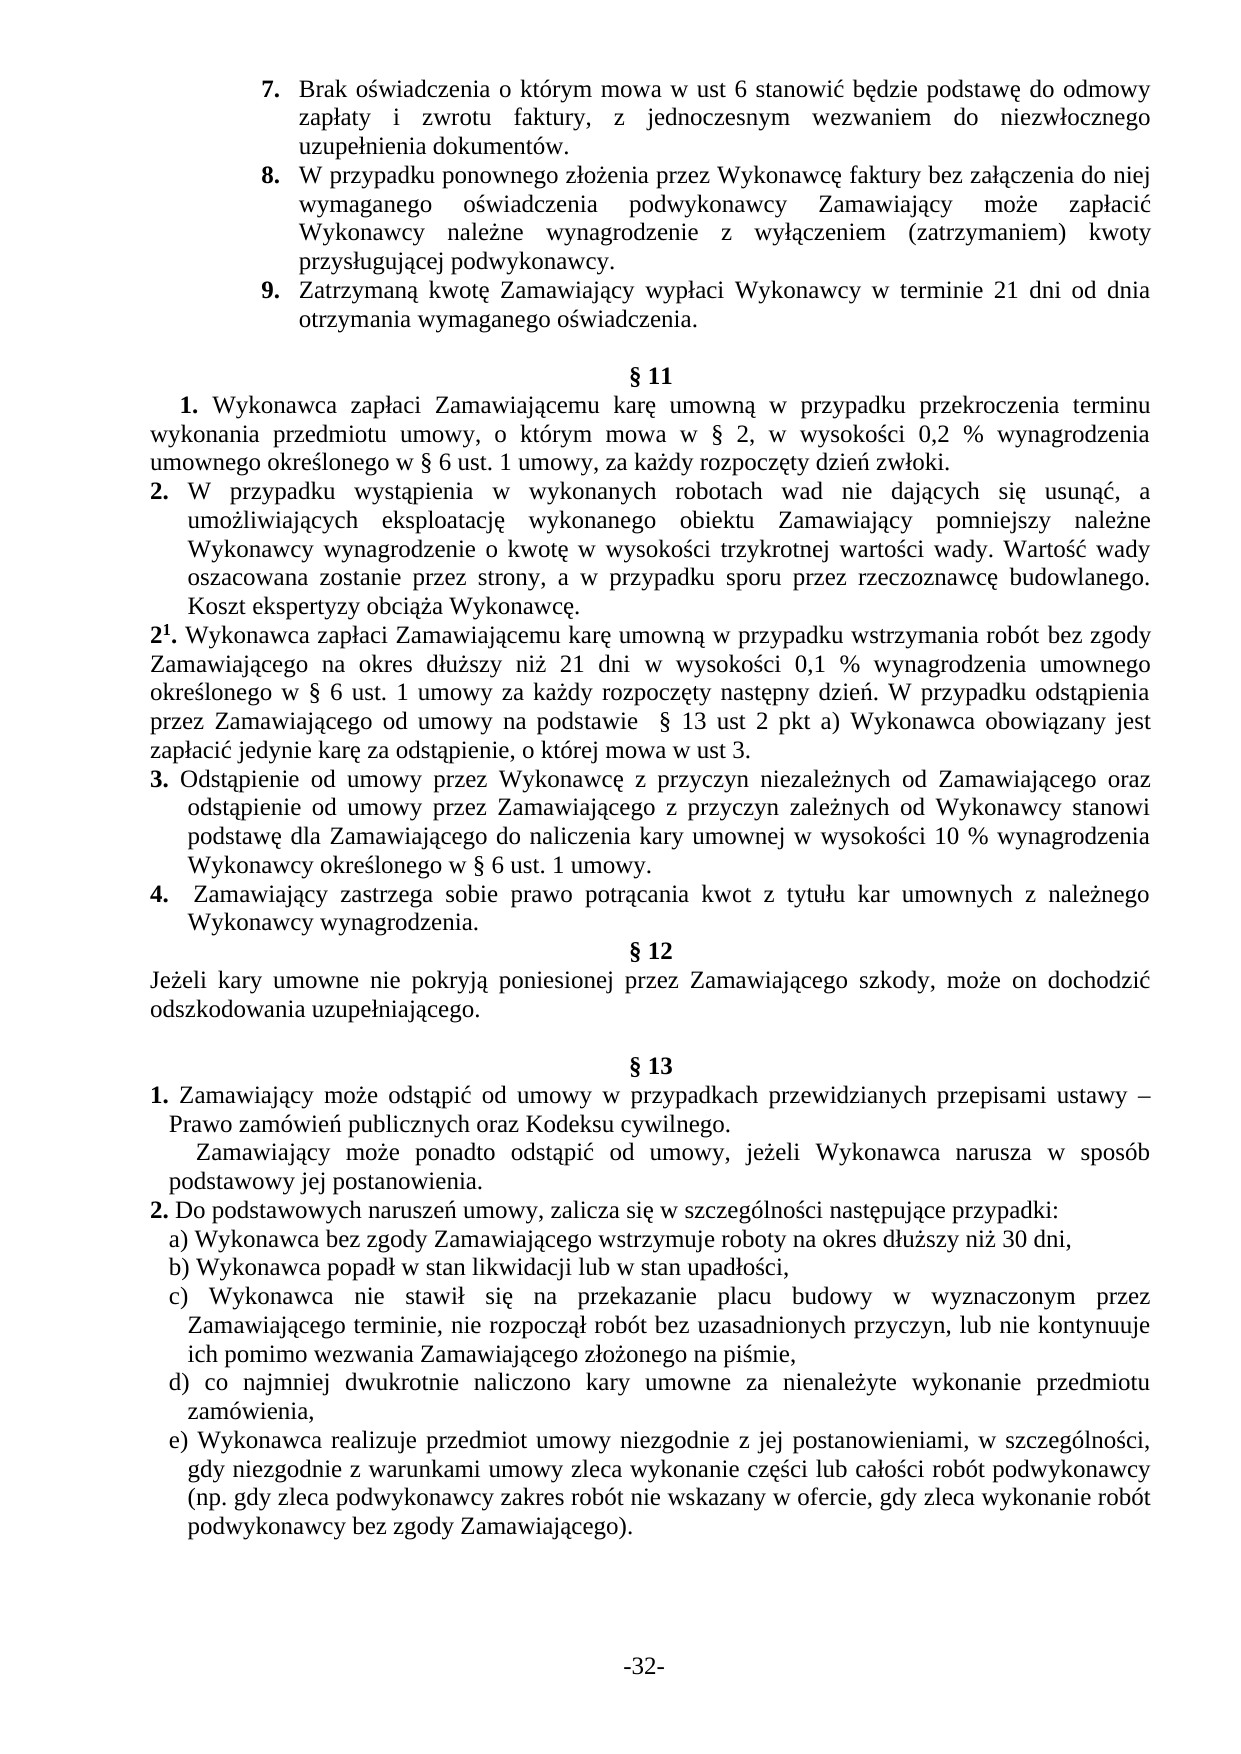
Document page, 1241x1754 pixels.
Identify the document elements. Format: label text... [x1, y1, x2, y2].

text a) Wykonawca bez zgody Zamawiającego wstrzymuje roboty na okres dłuższy niż 30 dni, [169, 1224, 1151, 1252]
text 1. Wykonawca zapłaci Zamawiającemu karę umowną w przypadku przekroczenia terminu wykonania przedmiotu umowy, o którym mowa w § 2, w wysokości 0,2 % wynagrodzenia umownego określonego w § 6 ust. 1 umowy, za każdy rozpoczęty dzień zwłoki. [112, 390, 1151, 476]
text 3. Odstąpienie od umowy przez Wykonawcę z przyczyn niezależnych od Zamawiającego oraz odstąpienie od umowy przez Zamawiającego z przyczyn zależnych od Wykonawcy stanowi podstawę dla Zamawiającego do naliczenia kary umownej w wysokości 10 % wynagrodzenia Wykonawcy określonego w § 6 ust. 1 umowy. [150, 764, 1151, 879]
text 21. Wykonawca zapłaci Zamawiającemu karę umowną w przypadku wstrzymania robót bez zgody Zamawiającego na okres dłuższy niż 21 dni w wysokości 0,1 % wynagrodzenia umownego określonego w § 6 ust. 1 umowy za każdy rozpoczęty następny dzień. W przypadku odstąpienia przez Zamawiającego od umowy na podstawie § 13 ust 2 pkt a) Wykonawca obowiązany jest zapłacić jedynie karę za odstąpienie, o której mowa w ust 3. [150, 620, 1151, 764]
text d) co najmniej dwukrotnie naliczono kary umowne za nienależyte wykonanie przedmiotu zamówienia, [169, 1367, 1151, 1425]
text Zamawiający może ponadto odstąpić od umowy, jeżeli Wykonawca narusza w sposób podstawowy jej postanowienia. [150, 1137, 1151, 1195]
list W przypadku ponownego złożenia przez Wykonawcę faktury bez załączenia do niej wymaganego oświadczenia podwykonawcy Zamawiający może zapłacić Wykonawcy należne wynagrodzenie z wyłączeniem (zatrzymaniem) kwoty przysługującej podwykonawcy. [261, 160, 1151, 275]
text b) Wykonawca popadł w stan likwidacji lub w stan upadłości, [169, 1252, 1151, 1281]
text § 12 [150, 936, 1151, 965]
text 1. Zamawiający może odstąpić od umowy w przypadkach przewidzianych przepisami ustawy – Prawo zamówień publicznych oraz Kodeksu cywilnego. [150, 1080, 1151, 1137]
list Zatrzymaną kwotę Zamawiający wypłaci Wykonawcy w terminie 21 dni od dnia otrzymania wymaganego oświadczenia. [261, 275, 1151, 332]
text 2. Do podstawowych naruszeń umowy, zalicza się w szczególności następujące przypadki: [150, 1195, 1151, 1224]
text § 11 [150, 361, 1151, 390]
text Jeżeli kary umowne nie pokryją poniesionej przez Zamawiającego szkody, może on dochodzić odszkodowania uzupełniającego. [150, 965, 1151, 1022]
text c) Wykonawca nie stawił się na przekazanie placu budowy w wyznaczonym przez Zamawiającego terminie, nie rozpoczął robót bez uzasadnionych przyczyn, lub nie kontynuuje ich pomimo wezwania Zamawiającego złożonego na piśmie, [169, 1281, 1151, 1367]
text 4. Zamawiający zastrzega sobie prawo potrącania kwot z tytułu kar umownych z należnego Wykonawcy wynagrodzenia. [150, 879, 1151, 936]
text e) Wykonawca realizuje przedmiot umowy niezgodnie z jej postanowieniami, w szczególności, gdy niezgodnie z warunkami umowy zleca wykonanie części lub całości robót podwykonawcy (np. gdy zleca podwykonawcy zakres robót nie wskazany w ofercie, gdy zleca wykonanie robót podwykonawcy bez zgody Zamawiającego). [169, 1425, 1151, 1540]
text § 13 [150, 1051, 1151, 1080]
list Brak oświadczenia o którym mowa w ust 6 stanowić będzie podstawę do odmowy zapłaty i zwrotu faktury, z jednoczesnym wezwaniem do niezwłocznego uzupełnienia dokumentów. [261, 74, 1151, 160]
text 2. W przypadku wystąpienia w wykonanych robotach wad nie dających się usunąć, a umożliwiających eksploatację wykonanego obiektu Zamawiający pomniejszy należne Wykonawcy wynagrodzenie o kwotę w wysokości trzykrotnej wartości wady. Wartość wady oszacowana zostanie przez strony, a w przypadku sporu przez rzeczoznawcę budowlanego. Koszt ekspertyzy obciąża Wykonawcę. [150, 476, 1151, 620]
